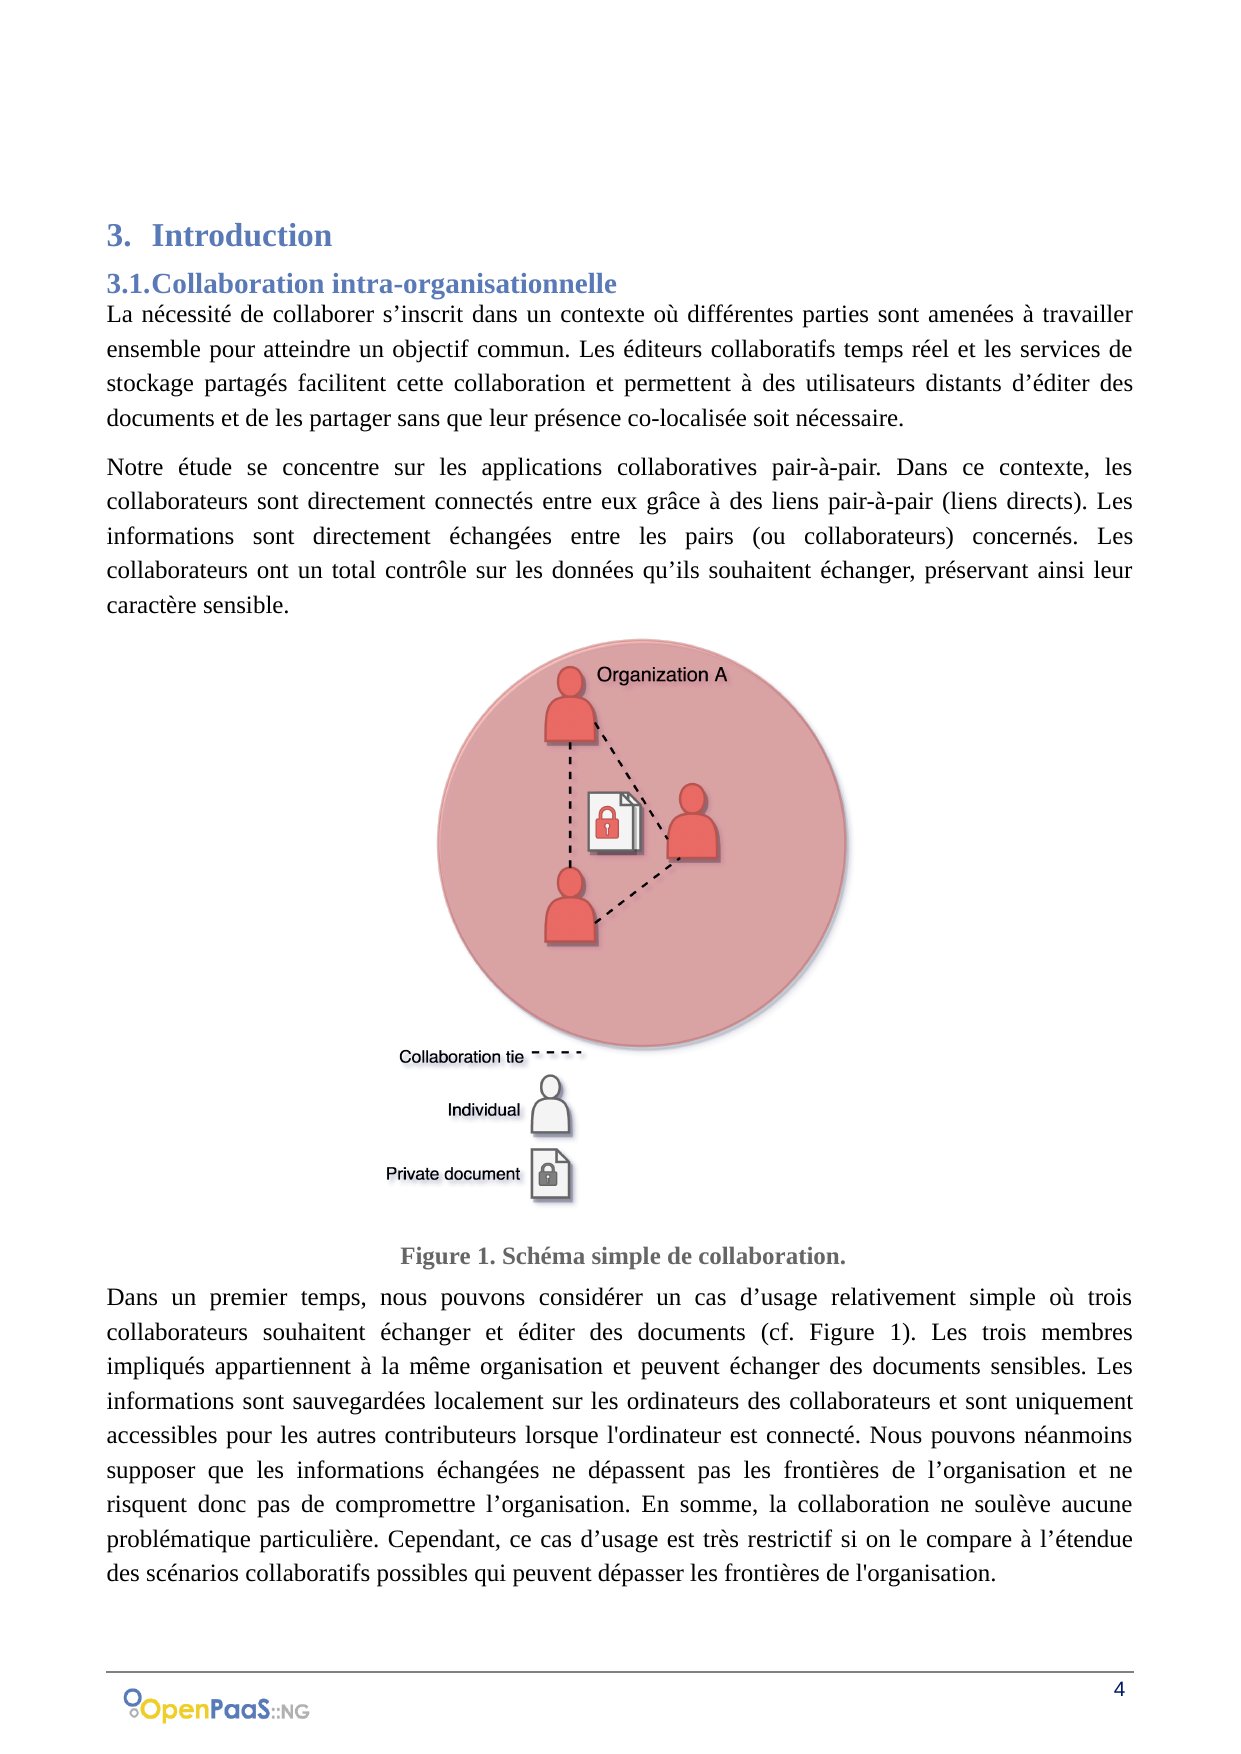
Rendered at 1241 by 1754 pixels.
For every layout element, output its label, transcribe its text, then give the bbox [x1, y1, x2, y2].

picture [383, 638, 857, 1209]
text Figure 1. Schéma simple de collaboration. [106, 1241, 1134, 1270]
subtitle Introduction [106, 215, 1134, 253]
subtitle Collaboration intra-organisationnelle [106, 266, 1134, 299]
text Dans un premier temps, nous pouvons considérer un cas d’usage relativement simple où trois collaborateurs souhaitent échanger et éditer des documents (cf. Figure 1). Les trois membres impliqués appartiennent à la même organisation et peuvent échanger des documents sensibles. Les informations sont sauvegardées localement sur les ordinateurs des collaborateurs et sont uniquement accessibles pour les autres contributeurs lorsque l'ordinateur est connecté. Nous pouvons néanmoins supposer que les informations échangées ne dépassent pas les frontières de l’organisation et ne risquent donc pas de compromettre l’organisation. En somme, la collaboration ne soulève aucune problématique particulière. Cependant, ce cas d’usage est très restrictif si on le compare à l’étendue des scénarios collaboratifs possibles qui peuvent dépasser les frontières de l'organisation. [106, 1282, 1134, 1587]
text La nécessité de collaborer s’inscrit dans un contexte où différentes parties sont amenées à travailler ensemble pour atteindre un objectif commun. Les éditeurs collaboratifs temps réel et les services de stockage partagés facilitent cette collaboration et permettent à des utilisateurs distants d’éditer des documents et de les partager sans que leur présence co-localisée soit nécessaire. [106, 299, 1134, 432]
picture [118, 1686, 312, 1725]
text Notre étude se concentre sur les applications collaboratives pair-à-pair. Dans ce contexte, les collaborateurs sont directement connectés entre eux grâce à des liens pair-à-pair (liens directs). Les informations sont directement échangées entre les pairs (ou collaborateurs) concernés. Les collaborateurs ont un total contrôle sur les données qu’ils souhaitent échanger, préservant ainsi leur caractère sensible. [106, 452, 1134, 618]
